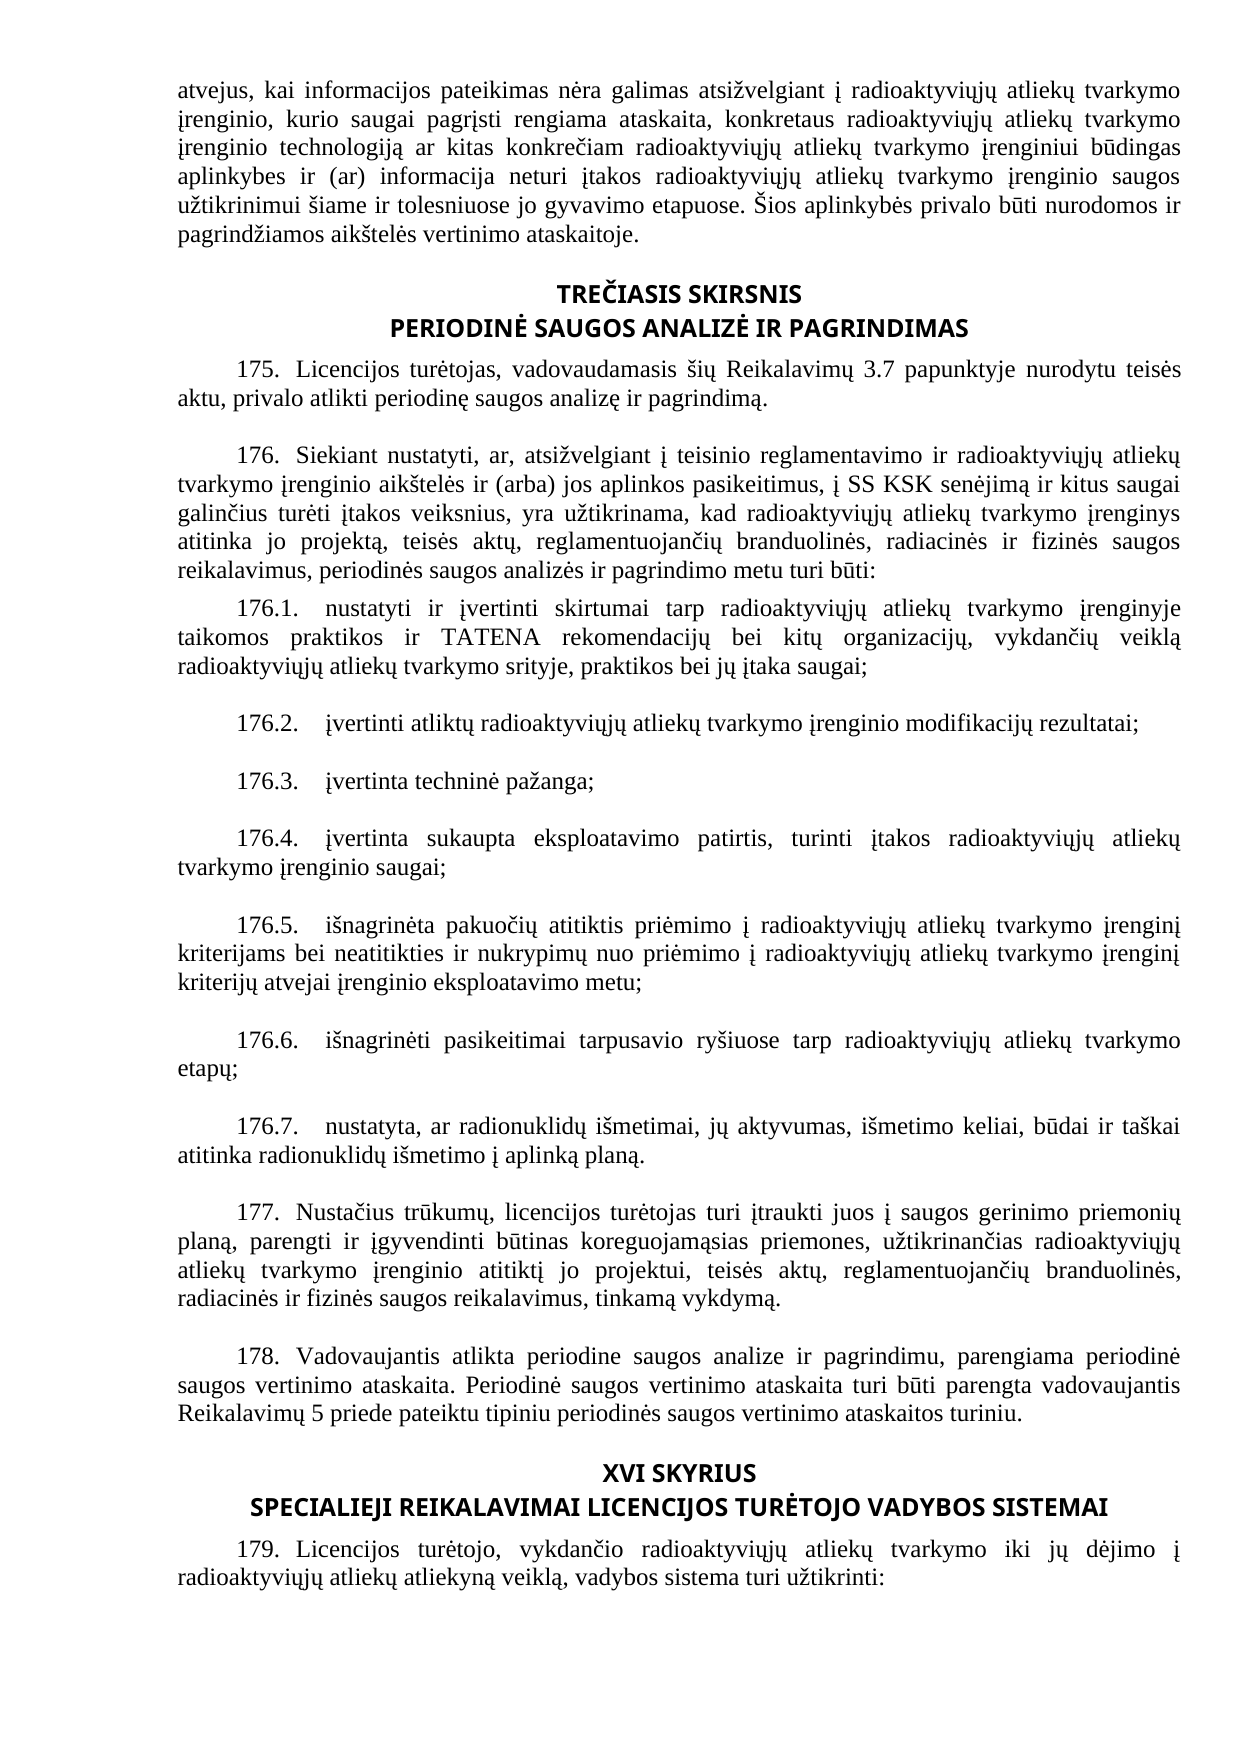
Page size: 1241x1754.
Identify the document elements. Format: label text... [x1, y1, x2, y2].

text 176.1. nustatyti ir įvertinti skirtumai tarp radioaktyviųjų atliekų tvarkymo įrenginyje taikomos praktikos ir TATENA rekomendacijų bei kitų organizacijų, vykdančių veiklą radioaktyviųjų atliekų tvarkymo srityje, praktikos bei jų įtaka saugai; [177, 593, 1181, 680]
text 176.4. įvertinta sukaupta eksploatavimo patirtis, turinti įtakos radioaktyviųjų atliekų tvarkymo įrenginio saugai; [177, 823, 1181, 881]
text 176.2. įvertinti atliktų radioaktyviųjų atliekų tvarkymo įrenginio modifikacijų rezultatai; [177, 708, 1181, 737]
text 176.7. nustatyta, ar radionuklidų išmetimai, jų aktyvumas, išmetimo keliai, būdai ir taškai atitinka radionuklidų išmetimo į aplinką planą. [177, 1111, 1181, 1168]
text 178. Vadovaujantis atlikta periodine saugos analize ir pagrindimu, parengiama periodinė saugos vertinimo ataskaita. Periodinė saugos vertinimo ataskaita turi būti parengta vadovaujantis Reikalavimų 5 priede pateiktu tipiniu periodinės saugos vertinimo ataskaitos turiniu. [177, 1341, 1181, 1427]
text specialieji reikalavimai licencijos turėtojo vadybos sistemai [177, 1490, 1181, 1524]
text 176. Siekiant nustatyti, ar, atsižvelgiant į teisinio reglamentavimo ir radioaktyviųjų atliekų tvarkymo įrenginio aikštelės ir (arba) jos aplinkos pasikeitimus, į SS KSK senėjimą ir kitus saugai galinčius turėti įtakos veiksnius, yra užtikrinama, kad radioaktyviųjų atliekų tvarkymo įrenginys atitinka jo projektą, teisės aktų, reglamentuojančių branduolinės, radiacinės ir fizinės saugos reikalavimus, periodinės saugos analizės ir pagrindimo metu turi būti: [177, 440, 1181, 584]
text atvejus, kai informacijos pateikimas nėra galimas atsižvelgiant į radioaktyviųjų atliekų tvarkymo įrenginio, kurio saugai pagrįsti rengiama ataskaita, konkretaus radioaktyviųjų atliekų tvarkymo įrenginio technologiją ar kitas konkrečiam radioaktyviųjų atliekų tvarkymo įrenginiui būdingas aplinkybes ir (ar) informacija neturi įtakos radioaktyviųjų atliekų tvarkymo įrenginio saugos užtikrinimui šiame ir tolesniuose jo gyvavimo etapuose. Šios aplinkybės privalo būti nurodomos ir pagrindžiamos aikštelės vertinimo ataskaitoje. [177, 75, 1181, 247]
text XVI SKYRIUS [177, 1456, 1181, 1490]
text 176.5. išnagrinėta pakuočių atitiktis priėmimo į radioaktyviųjų atliekų tvarkymo įrenginį kriterijams bei neatitikties ir nukrypimų nuo priėmimo į radioaktyviųjų atliekų tvarkymo įrenginį kriterijų atvejai įrenginio eksploatavimo metu; [177, 910, 1181, 996]
text 176.6. išnagrinėti pasikeitimai tarpusavio ryšiuose tarp radioaktyviųjų atliekų tvarkymo etapų; [177, 1025, 1181, 1082]
text 179. Licencijos turėtojo, vykdančio radioaktyviųjų atliekų tvarkymo iki jų dėjimo į radioaktyviųjų atliekų atliekyną veiklą, vadybos sistema turi užtikrinti: [177, 1534, 1181, 1591]
text PERIODINĖ SAUGOS ANALIZĖ IR PAGRINDIMAS [177, 310, 1181, 344]
text 176.3. įvertinta techninė pažanga; [177, 766, 1181, 795]
text 177. Nustačius trūkumų, licencijos turėtojas turi įtraukti juos į saugos gerinimo priemonių planą, parengti ir įgyvendinti būtinas koreguojamąsias priemones, užtikrinančias radioaktyviųjų atliekų tvarkymo įrenginio atitiktį jo projektui, teisės aktų, reglamentuojančių branduolinės, radiacinės ir fizinės saugos reikalavimus, tinkamą vykdymą. [177, 1197, 1181, 1312]
text TREČIASIS SKIRSNIS [177, 276, 1181, 310]
text 175. Licencijos turėtojas, vadovaudamasis šių Reikalavimų 3.7 papunktyje nurodytu teisės aktu, privalo atlikti periodinę saugos analizę ir pagrindimą. [177, 354, 1181, 411]
